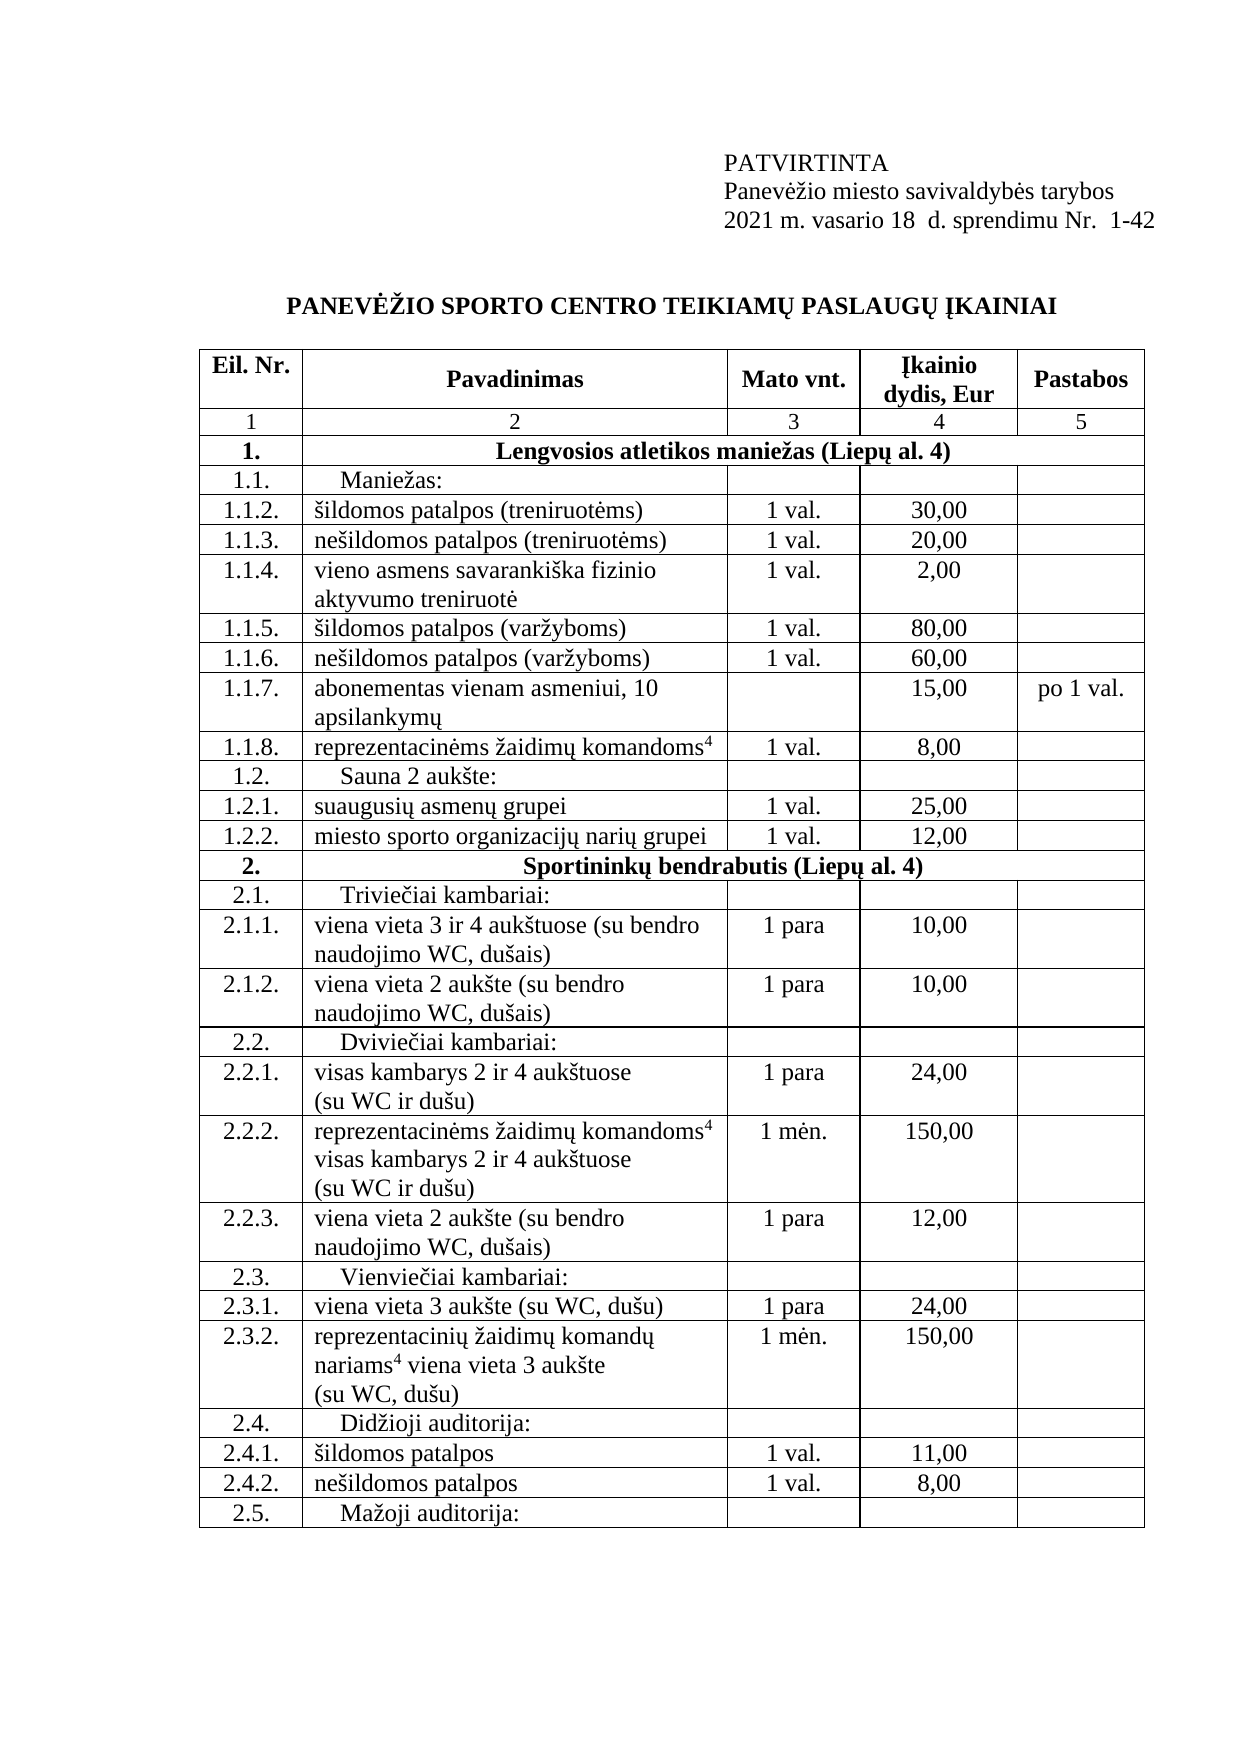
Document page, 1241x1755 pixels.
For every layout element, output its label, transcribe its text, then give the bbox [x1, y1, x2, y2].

table_cell [728, 1498, 859, 1527]
table_cell 60,00 [861, 643, 1017, 672]
table_cell [1018, 1498, 1144, 1527]
table_cell [1018, 495, 1144, 524]
table_cell 2,00 [861, 555, 1017, 612]
table_cell 1 val. [728, 643, 859, 672]
table_cell viena vieta 2 aukšte (su bendro naudojimo WC, dušais) [303, 1203, 727, 1261]
table_cell 1.1.4. [200, 555, 302, 612]
table_cell [1018, 466, 1144, 494]
table_cell [1018, 732, 1144, 760]
table_cell 1 val. [728, 1468, 859, 1497]
table_cell [1018, 881, 1144, 909]
table_cell 2.4. [200, 1409, 302, 1437]
text Panevėžio miesto savivaldybės tarybos [723, 176, 1167, 205]
table_cell 1 para [728, 969, 859, 1026]
table_cell šildomos patalpos (treniruotėms) [303, 495, 727, 524]
table_cell 12,00 [861, 1203, 1017, 1261]
table_cell 2.2. [200, 1028, 302, 1056]
table_cell 2.3. [200, 1262, 302, 1290]
table_cell 10,00 [861, 969, 1017, 1026]
table_cell 1 mėn. [728, 1116, 859, 1202]
table_cell 11,00 [861, 1438, 1017, 1467]
table_header Įkainio dydis, Eur [861, 350, 1017, 407]
table_cell [1018, 1291, 1144, 1320]
table_cell po 1 val. [1018, 673, 1144, 731]
table_cell 1 val. [728, 495, 859, 524]
table_cell visas kambarys 2 ir 4 aukštuose (su WC ir dušu) [303, 1057, 727, 1115]
table_cell 30,00 [861, 495, 1017, 524]
table_cell šildomos patalpos (varžyboms) [303, 614, 727, 642]
table_cell 1 mėn. [728, 1321, 859, 1407]
table_cell 15,00 [861, 673, 1017, 731]
table_cell Sauna 2 aukšte: [303, 761, 727, 790]
table_cell [1018, 1116, 1144, 1202]
table_cell 1.1.5. [200, 614, 302, 642]
table_cell 12,00 [861, 821, 1017, 850]
table_cell nešildomos patalpos (treniruotėms) [303, 525, 727, 554]
table_cell 1 [200, 409, 302, 435]
table_cell 1.2. [200, 761, 302, 790]
table_cell 2.3.1. [200, 1291, 302, 1320]
table_cell 1.1.3. [200, 525, 302, 554]
table_cell 150,00 [861, 1321, 1017, 1407]
table_cell [861, 761, 1017, 790]
table_cell [861, 1028, 1017, 1056]
table_cell abonementas vienam asmeniui, 10 apsilankymų [303, 673, 727, 731]
table_cell [1018, 969, 1144, 1026]
table_header Eil. Nr. [200, 350, 302, 407]
table_cell [728, 761, 859, 790]
table_cell 1.2.1. [200, 791, 302, 820]
table_header Pavadinimas [303, 350, 727, 407]
table_cell 25,00 [861, 791, 1017, 820]
table_cell 1.1.6. [200, 643, 302, 672]
table_cell viena vieta 3 ir 4 aukštuose (su bendro naudojimo WC, dušais) [303, 910, 727, 968]
table_cell 2.4.1. [200, 1438, 302, 1467]
table_cell 1 para [728, 910, 859, 968]
table_cell 10,00 [861, 910, 1017, 968]
table_cell 2. [200, 851, 302, 879]
table_cell [1018, 643, 1144, 672]
table_cell [861, 1262, 1017, 1290]
table_cell 1. [200, 436, 302, 464]
table_cell 1.2.2. [200, 821, 302, 850]
text PATVIRTINTA [723, 148, 1167, 176]
table_cell reprezentacinėms žaidimų komandoms4 visas kambarys 2 ir 4 aukštuose (su WC ir dušu) [303, 1116, 727, 1202]
table_cell 2.2.3. [200, 1203, 302, 1261]
table_cell 1 para [728, 1203, 859, 1261]
table_cell [1018, 1203, 1144, 1261]
table_cell Lengvosios atletikos maniežas (Liepų al. 4) [303, 436, 1144, 464]
table_cell 2 [303, 409, 727, 435]
table_cell Didžioji auditorija: [303, 1409, 727, 1437]
table_cell Dviviečiai kambariai: [303, 1028, 727, 1056]
table_cell 1.1. [200, 466, 302, 494]
table_cell 24,00 [861, 1057, 1017, 1115]
table_cell nešildomos patalpos (varžyboms) [303, 643, 727, 672]
table_cell [728, 1028, 859, 1056]
table_cell [861, 1498, 1017, 1527]
table_cell reprezentacinių žaidimų komandų nariams4 viena vieta 3 aukšte (su WC, dušu) [303, 1321, 727, 1407]
table_cell vieno asmens savarankiška fizinio aktyvumo treniruotė [303, 555, 727, 612]
table_cell [1018, 1057, 1144, 1115]
table_cell 1.1.8. [200, 732, 302, 760]
table_cell 20,00 [861, 525, 1017, 554]
table_cell [1018, 910, 1144, 968]
table_cell 1 val. [728, 732, 859, 760]
table_cell [1018, 525, 1144, 554]
table_cell 1 val. [728, 525, 859, 554]
table_cell [861, 881, 1017, 909]
table_cell [1018, 1262, 1144, 1290]
table_cell [861, 466, 1017, 494]
table_cell šildomos patalpos [303, 1438, 727, 1467]
table_cell 1 para [728, 1291, 859, 1320]
table_cell 2.3.2. [200, 1321, 302, 1407]
table_cell [728, 1409, 859, 1437]
table_cell [1018, 1409, 1144, 1437]
table_cell 1 val. [728, 791, 859, 820]
table_cell 2.5. [200, 1498, 302, 1527]
table_cell 5 [1018, 409, 1144, 435]
table_cell Triviečiai kambariai: [303, 881, 727, 909]
table_cell Maniežas: [303, 466, 727, 494]
table_cell 24,00 [861, 1291, 1017, 1320]
table_cell [1018, 791, 1144, 820]
table_cell reprezentacinėms žaidimų komandoms4 [303, 732, 727, 760]
table_cell 150,00 [861, 1116, 1017, 1202]
table_cell [1018, 821, 1144, 850]
table_cell [861, 1409, 1017, 1437]
table_cell [728, 1262, 859, 1290]
table_cell [1018, 1321, 1144, 1407]
table_cell 1 val. [728, 821, 859, 850]
table_cell 1.1.7. [200, 673, 302, 731]
table_cell Mažoji auditorija: [303, 1498, 727, 1527]
table_cell 3 [728, 409, 859, 435]
table_cell Vienviečiai kambariai: [303, 1262, 727, 1290]
table_cell [1018, 1438, 1144, 1467]
table_cell 2.1. [200, 881, 302, 909]
table_cell 2.2.2. [200, 1116, 302, 1202]
table_cell 2.2.1. [200, 1057, 302, 1115]
table_cell 2.1.2. [200, 969, 302, 1026]
table_cell 8,00 [861, 732, 1017, 760]
text PANEVĖŽIO SPORTO CENTRO TEIKIAMŲ PASLAUGŲ ĮKAINIAI [177, 291, 1167, 320]
table_cell 4 [861, 409, 1017, 435]
table_cell miesto sporto organizacijų narių grupei [303, 821, 727, 850]
table_cell 8,00 [861, 1468, 1017, 1497]
table_cell [1018, 761, 1144, 790]
table_header Pastabos [1018, 350, 1144, 407]
table_cell 1 val. [728, 614, 859, 642]
table_cell viena vieta 2 aukšte (su bendro naudojimo WC, dušais) [303, 969, 727, 1026]
table_cell 1 val. [728, 555, 859, 612]
table_cell [1018, 614, 1144, 642]
table_header Mato vnt. [728, 350, 859, 407]
table_cell [728, 673, 859, 731]
table_cell [1018, 1468, 1144, 1497]
table_cell [728, 466, 859, 494]
table_cell 1.1.2. [200, 495, 302, 524]
table_cell nešildomos patalpos [303, 1468, 727, 1497]
table_cell 2.1.1. [200, 910, 302, 968]
table_cell 2.4.2. [200, 1468, 302, 1497]
table_cell viena vieta 3 aukšte (su WC, dušu) [303, 1291, 727, 1320]
table_cell 80,00 [861, 614, 1017, 642]
table_cell 1 val. [728, 1438, 859, 1467]
table_cell suaugusių asmenų grupei [303, 791, 727, 820]
table_cell [1018, 555, 1144, 612]
table_cell Sportininkų bendrabutis (Liepų al. 4) [303, 851, 1144, 879]
table_cell [1018, 1028, 1144, 1056]
text 2021 m. vasario 18 d. sprendimu Nr. 1-42 [723, 205, 1167, 234]
table_cell 1 para [728, 1057, 859, 1115]
table_cell [728, 881, 859, 909]
